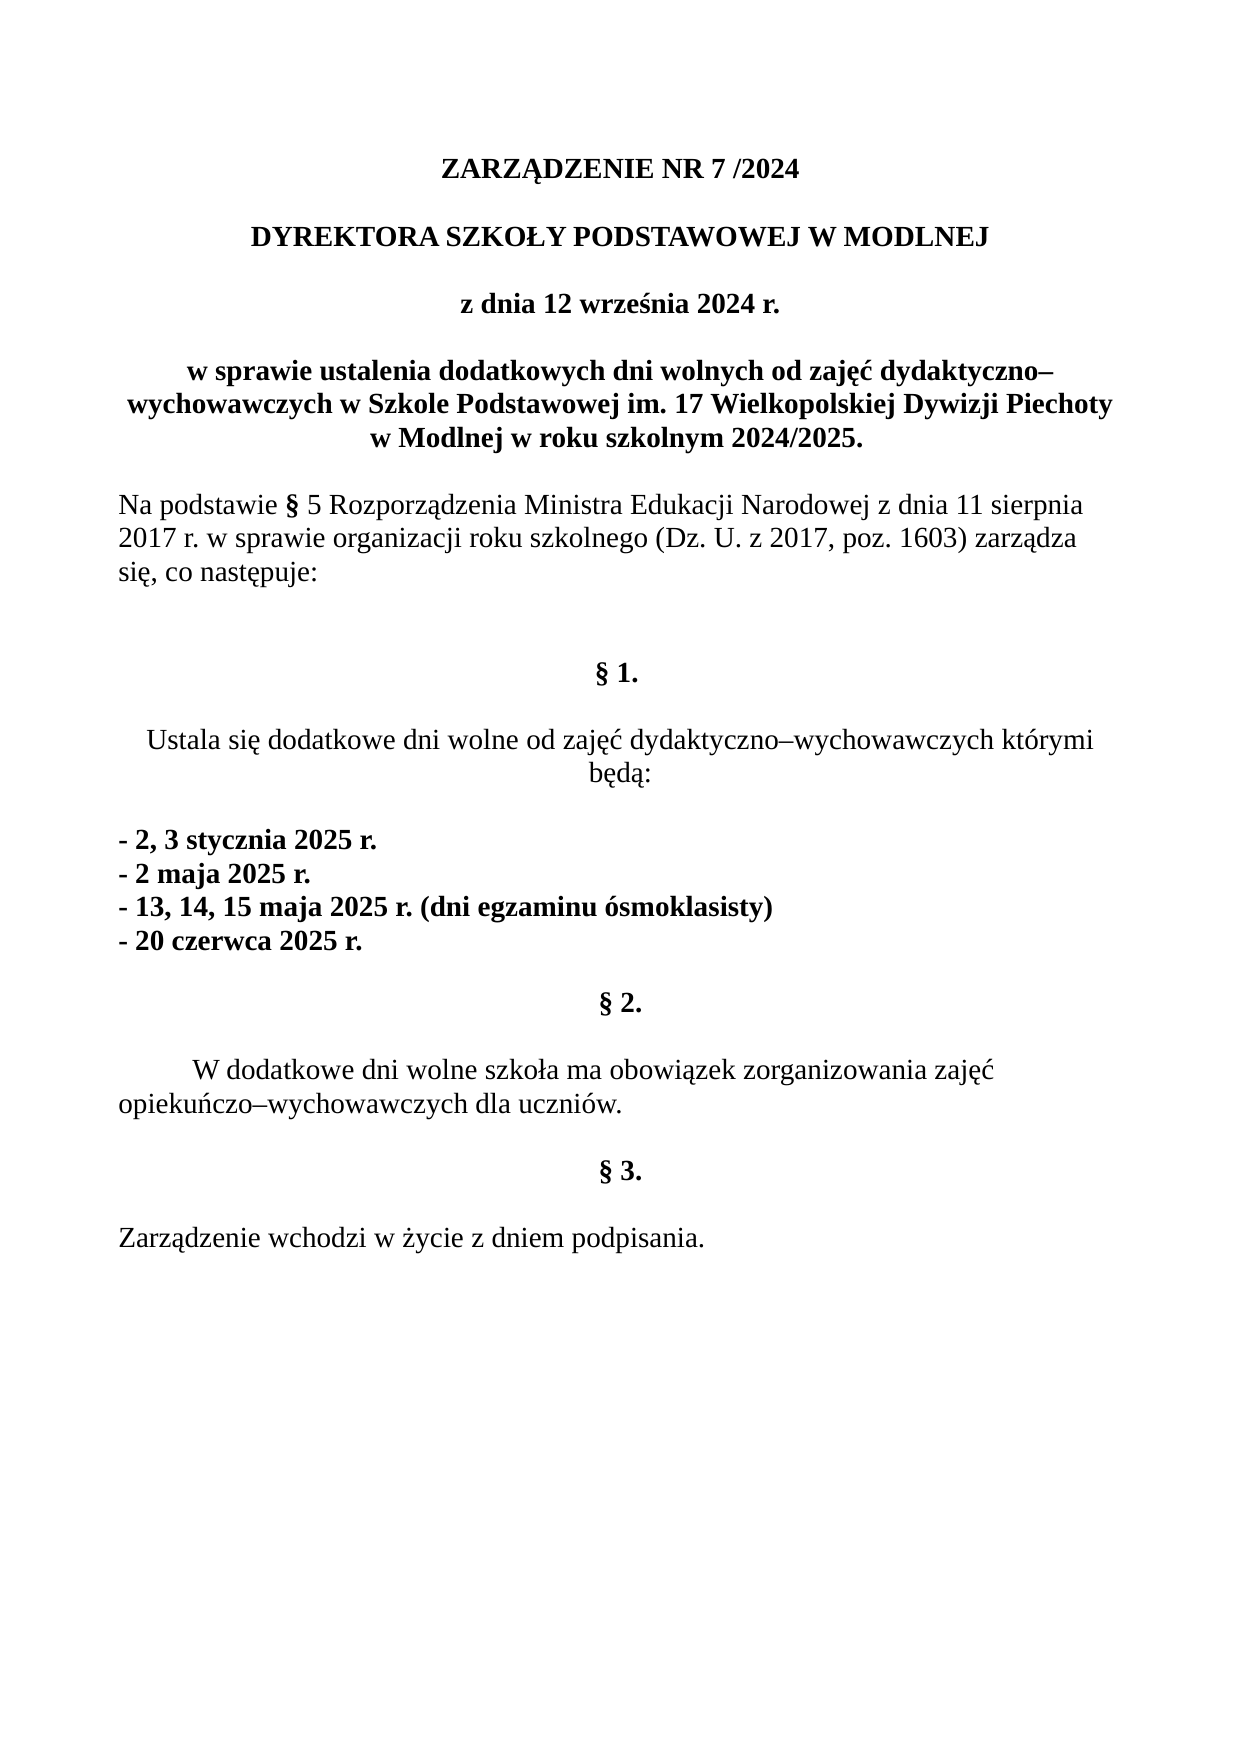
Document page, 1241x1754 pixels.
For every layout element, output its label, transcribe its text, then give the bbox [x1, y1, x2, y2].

text § 3. [118, 1153, 1122, 1187]
text - 2, 3 stycznia 2025 r. [118, 822, 1122, 856]
text W dodatkowe dni wolne szkoła ma obowiązek zorganizowania zajęć opiekuńczo–wychowawczych dla uczniów. [118, 1052, 1122, 1119]
text z dnia 12 września 2024 r. [118, 286, 1122, 319]
text DYREKTORA SZKOŁY PODSTAWOWEJ W MODLNEJ [118, 219, 1122, 252]
text Zarządzenie wchodzi w życie z dniem podpisania. [118, 1220, 1122, 1254]
text - 2 maja 2025 r. - 13, 14, 15 maja 2025 r. (dni egzaminu ósmoklasisty) - 20 czerwca 2025 r. [118, 856, 1122, 985]
text Na podstawie § 5 Rozporządzenia Ministra Edukacji Narodowej z dnia 11 sierpnia 2017 r. w sprawie organizacji roku szkolnego (Dz. U. z 2017, poz. 1603) zarządza się, co następuje: [118, 487, 1122, 588]
text § 2. [118, 985, 1122, 1019]
text § 1. Ustala się dodatkowe dni wolne od zajęć dydaktyczno–wychowawczych którymi będą: [118, 655, 1122, 822]
text ZARZĄDZENIE NR 7 /2024 [118, 152, 1122, 185]
text w sprawie ustalenia dodatkowych dni wolnych od zajęć dydaktyczno–wychowawczych w Szkole Podstawowej im. 17 Wielkopolskiej Dywizji Piechoty w Modlnej w roku szkolnym 2024/2025. [118, 353, 1122, 453]
